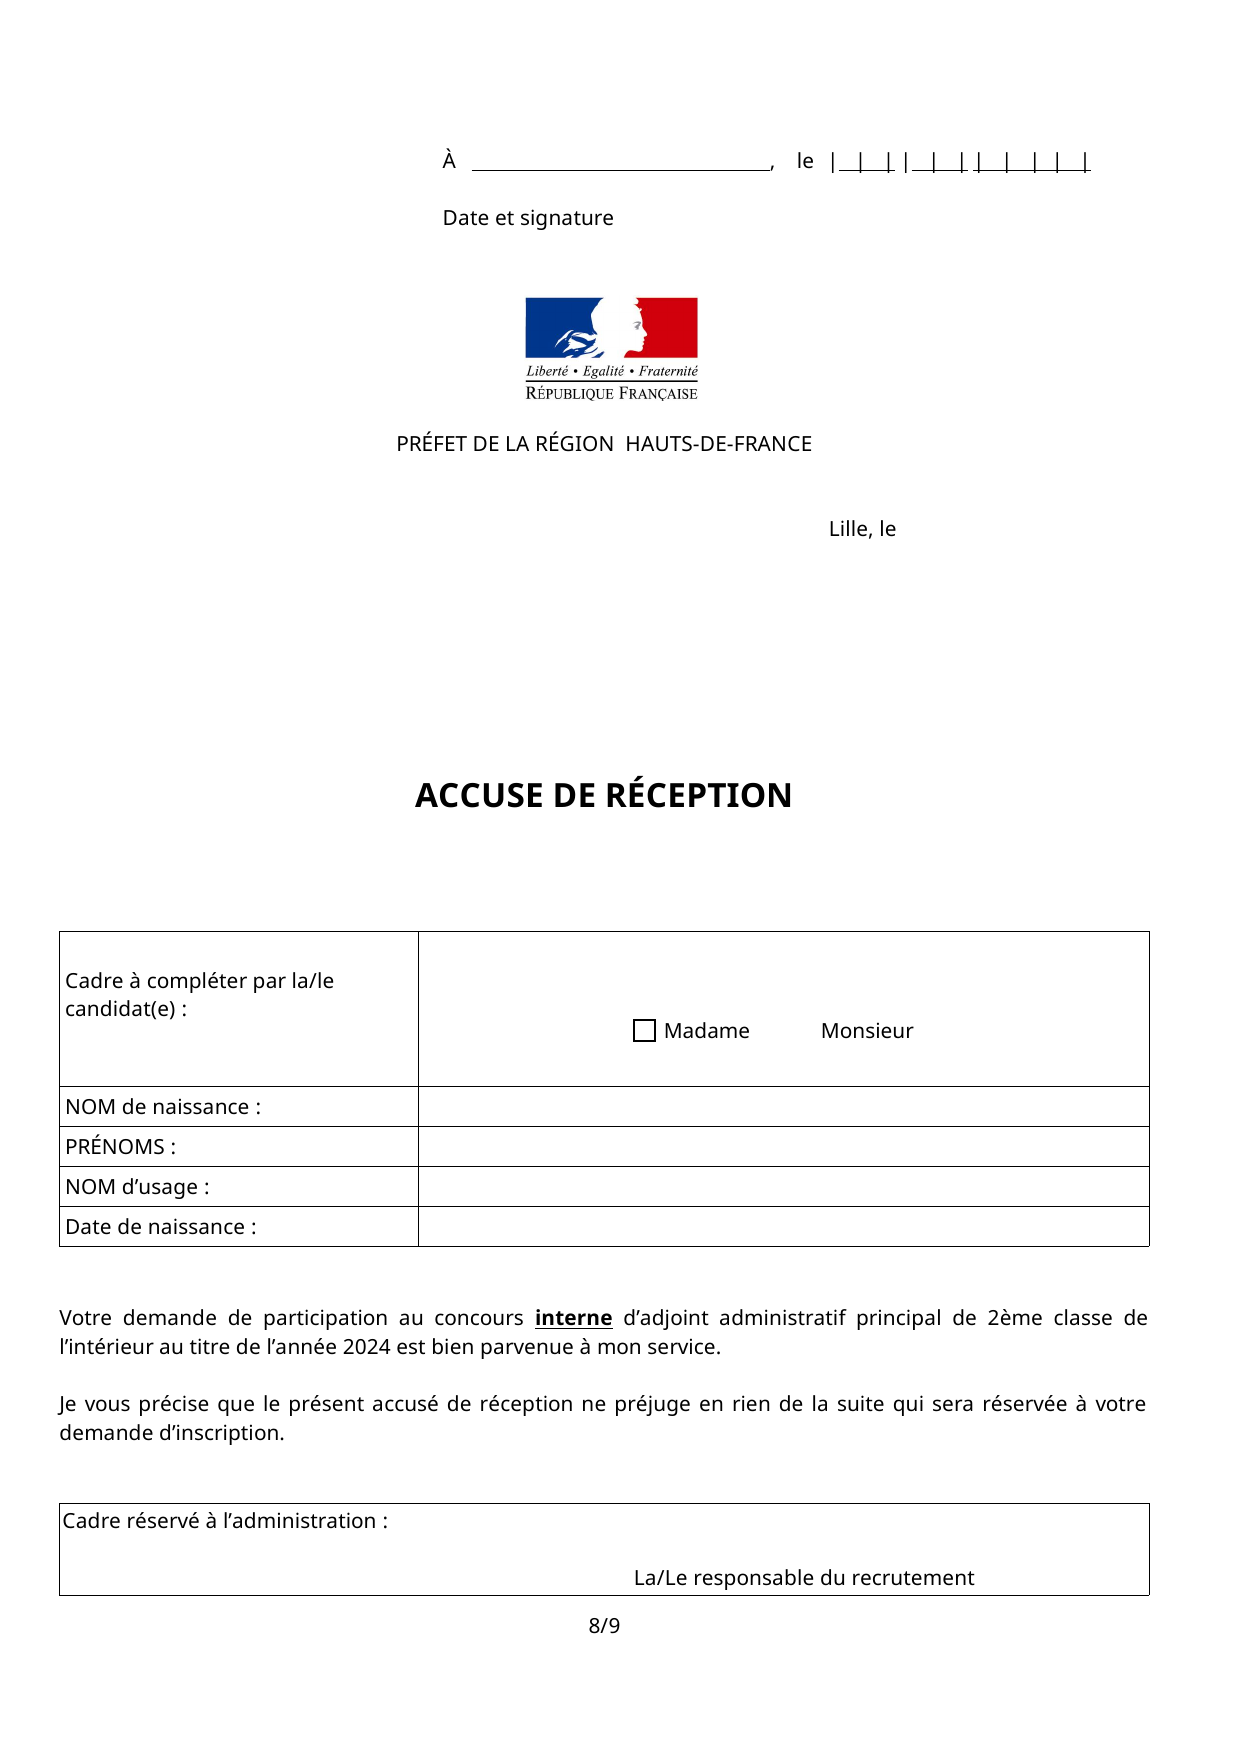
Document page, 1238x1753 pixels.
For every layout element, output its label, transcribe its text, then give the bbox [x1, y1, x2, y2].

table_cell [419, 1167, 1149, 1206]
table_cell [419, 1127, 1149, 1166]
table_cell [419, 1087, 1149, 1126]
table_header [419, 932, 1149, 1086]
text Lille, le [59, 514, 1149, 543]
text Date et signature [74, 203, 1149, 231]
table_cell NOM d’usage : [60, 1167, 418, 1206]
table_header Cadre à compléter par la/le candidat(e) : [60, 932, 418, 1086]
table_cell [419, 1207, 1149, 1246]
table_cell NOM de naissance : [60, 1087, 418, 1126]
text Votre demande de participation au concours interne d’adjoint administratif principal de 2ème classe de l’intérieur au titre de l’année 2024 est bien parvenue à mon service. [59, 1303, 1149, 1360]
text ACCUSE DE RÉCEPTION [59, 771, 1149, 817]
text Je vous précise que le présent accusé de réception ne préjuge en rien de la suite qui sera réservée à votre demande d’inscription. [59, 1389, 1149, 1446]
table_cell PRÉNOMS : [60, 1127, 418, 1166]
table_cell Date de naissance : [60, 1207, 418, 1246]
text PRÉFET DE LA RÉGION HAUTS-DE-FRANCE [59, 429, 1149, 457]
table_header Cadre réservé à l’administration : La/Le responsable du recrutement [60, 1504, 1149, 1595]
text à , le | | | | | | | | | | | [74, 146, 1149, 174]
